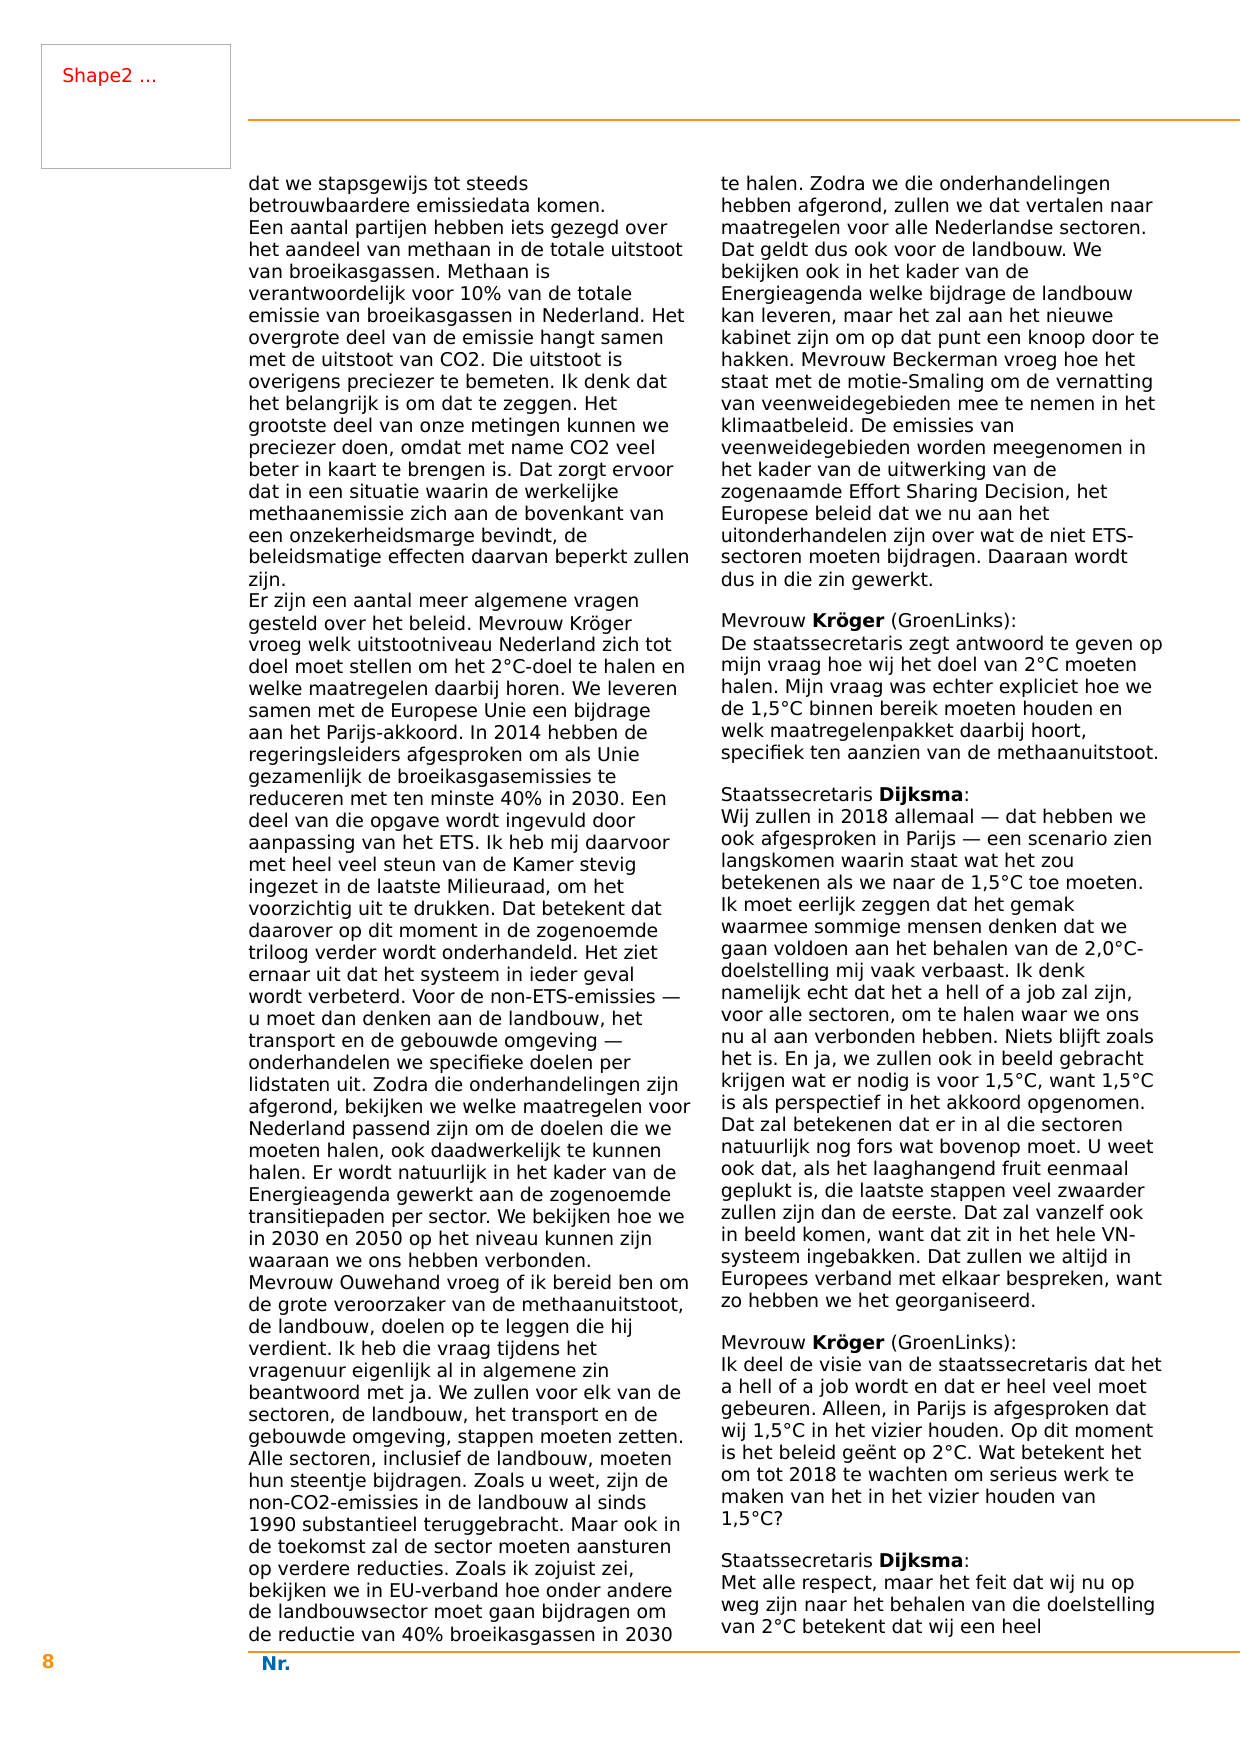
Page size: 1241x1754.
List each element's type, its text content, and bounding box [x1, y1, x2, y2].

text Mevrouw Kröger (GroenLinks): [721, 1332, 1163, 1354]
text Een aantal partijen hebben iets gezegd over het aandeel van methaan in de totale uitstoot van broeikasgassen. Methaan is verantwoordelijk voor 10% van de totale emissie van broeikasgassen in Nederland. Het overgrote deel van de emissie hangt samen met de uitstoot van CO2. Die uitstoot is overigens preciezer te bemeten. Ik denk dat het belangrijk is om dat te zeggen. Het grootste deel van onze metingen kunnen we preciezer doen, omdat met name CO2 veel beter in kaart te brengen is. Dat zorgt ervoor dat in een situatie waarin de werkelijke methaanemissie zich aan de bovenkant van een onzekerheidsmarge bevindt, de beleidsmatige effecten daarvan beperkt zullen zijn. [248, 217, 691, 590]
text Er zijn een aantal meer algemene vragen gesteld over het beleid. Mevrouw Kröger vroeg welk uitstootniveau Nederland zich tot doel moet stellen om het 2°C-doel te halen en welke maatregelen daarbij horen. We leveren samen met de Europese Unie een bijdrage aan het Parijs-akkoord. In 2014 hebben de regeringsleiders afgesproken om als Unie gezamenlijk de broeikasgasemissies te reduceren met ten minste 40% in 2030. Een deel van die opgave wordt ingevuld door aanpassing van het ETS. Ik heb mij daarvoor met heel veel steun van de Kamer stevig ingezet in de laatste Milieuraad, om het voorzichtig uit te drukken. Dat betekent dat daarover op dit moment in de zogenoemde triloog verder wordt onderhandeld. Het ziet ernaar uit dat het systeem in ieder geval wordt verbeterd. Voor de non-ETS-emissies — u moet dan denken aan de landbouw, het transport en de gebouwde omgeving — onderhandelen we specifieke doelen per lidstaten uit. Zodra die onderhandelingen zijn afgerond, bekijken we welke maatregelen voor Nederland passend zijn om de doelen die we moeten halen, ook daadwerkelijk te kunnen halen. Er wordt natuurlijk in het kader van de Energieagenda gewerkt aan de zogenoemde transitiepaden per sector. We bekijken hoe we in 2030 en 2050 op het niveau kunnen zijn waaraan we ons hebben verbonden. [248, 590, 691, 1272]
text Met alle respect, maar het feit dat wij nu op weg zijn naar het behalen van die doelstelling van 2°C betekent dat wij een heel [721, 1572, 1163, 1637]
text te halen. Zodra we die onderhandelingen hebben afgerond, zullen we dat vertalen naar maatregelen voor alle Nederlandse sectoren. Dat geldt dus ook voor de landbouw. We bekijken ook in het kader van de Energieagenda welke bijdrage de landbouw kan leveren, maar het zal aan het nieuwe kabinet zijn om op dat punt een knoop door te hakken. Mevrouw Beckerman vroeg hoe het staat met de motie-Smaling om de vernatting van veenweidegebieden mee te nemen in het klimaatbeleid. De emissies van veenweidegebieden worden meegenomen in het kader van de uitwerking van de zogenaamde Effort Sharing Decision, het Europese beleid dat we nu aan het uitonderhandelen zijn over wat de niet ETS-sectoren moeten bijdragen. Daaraan wordt dus in die zin gewerkt. [721, 173, 1163, 590]
text dat we stapsgewijs tot steeds betrouwbaardere emissiedata komen. [248, 173, 691, 217]
text Mevrouw Kröger (GroenLinks): [721, 610, 1163, 632]
text De staatssecretaris zegt antwoord te geven op mijn vraag hoe wij het doel van 2°C moeten halen. Mijn vraag was echter expliciet hoe we de 1,5°C binnen bereik moeten houden en welk maatregelenpakket daarbij hoort, specifiek ten aanzien van de methaanuitstoot. [721, 632, 1163, 764]
text Wij zullen in 2018 allemaal — dat hebben we ook afgesproken in Parijs — een scenario zien langskomen waarin staat wat het zou betekenen als we naar de 1,5°C toe moeten. Ik moet eerlijk zeggen dat het gemak waarmee sommige mensen denken dat we gaan voldoen aan het behalen van de 2,0°C-doelstelling mij vaak verbaast. Ik denk namelijk echt dat het a hell of a job zal zijn, voor alle sectoren, om te halen waar we ons nu al aan verbonden hebben. Niets blijft zoals het is. En ja, we zullen ook in beeld gebracht krijgen wat er nodig is voor 1,5°C, want 1,5°C is als perspectief in het akkoord opgenomen. Dat zal betekenen dat er in al die sectoren natuurlijk nog fors wat bovenop moet. U weet ook dat, als het laaghangend fruit eenmaal geplukt is, die laatste stappen veel zwaarder zullen zijn dan de eerste. Dat zal vanzelf ook in beeld komen, want dat zit in het hele VN-systeem ingebakken. Dat zullen we altijd in Europees verband met elkaar bespreken, want zo hebben we het georganiseerd. [721, 806, 1163, 1312]
text Ik deel de visie van de staatssecretaris dat het a hell of a job wordt en dat er heel veel moet gebeuren. Alleen, in Parijs is afgesproken dat wij 1,5°C in het vizier houden. Op dit moment is het beleid geënt op 2°C. Wat betekent het om tot 2018 te wachten om serieus werk te maken van het in het vizier houden van 1,5°C? [721, 1354, 1163, 1529]
text Mevrouw Ouwehand vroeg of ik bereid ben om de grote veroorzaker van de methaanuitstoot, de landbouw, doelen op te leggen die hij verdient. Ik heb die vraag tijdens het vragenuur eigenlijk al in algemene zin beantwoord met ja. We zullen voor elk van de sectoren, de landbouw, het transport en de gebouwde omgeving, stappen moeten zetten. Alle sectoren, inclusief de landbouw, moeten hun steentje bijdragen. Zoals u weet, zijn de non-CO2-emissies in de landbouw al sinds 1990 substantieel teruggebracht. Maar ook in de toekomst zal de sector moeten aansturen op verdere reducties. Zoals ik zojuist zei, bekijken we in EU-verband hoe onder andere de landbouwsector moet gaan bijdragen om de reductie van 40% broeikasgassen in 2030 [248, 1272, 691, 1645]
text Staatssecretaris Dijksma: [721, 784, 1163, 806]
text Staatssecretaris Dijksma: [721, 1549, 1163, 1572]
